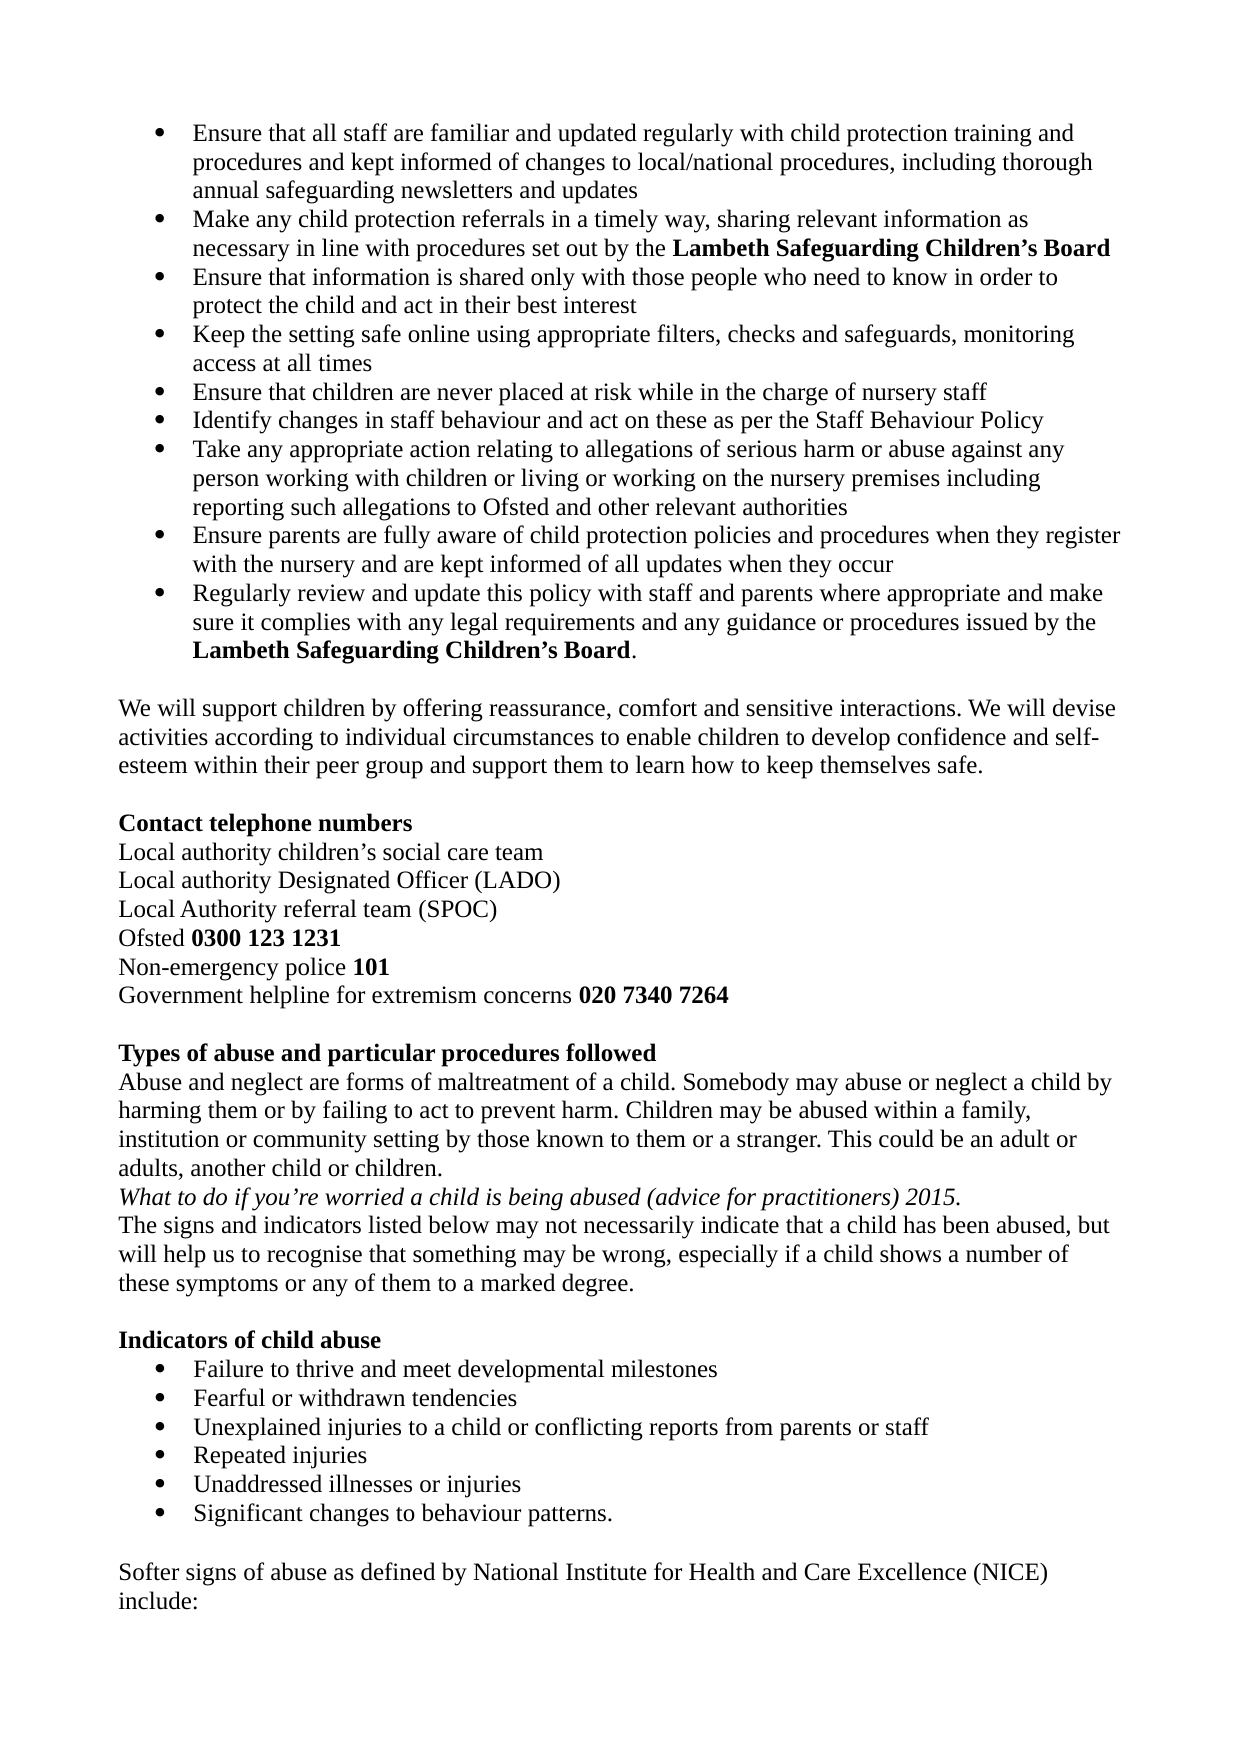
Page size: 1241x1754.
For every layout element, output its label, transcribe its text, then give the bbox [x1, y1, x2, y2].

text We will support children by offering reassurance, comfort and sensitive interactions. We will devise activities according to individual circumstances to enable children to develop confidence and self-esteem within their peer group and support them to learn how to keep themselves safe. [118, 693, 1122, 779]
list Ensure that information is shared only with those people who need to know in order to protect the child and act in their best interest [155, 262, 1122, 319]
text Local authority Designated Officer (LADO) [118, 866, 1122, 894]
list Ensure that all staff are familiar and updated regularly with child protection training and procedures and kept informed of changes to local/national procedures, including thorough annual safeguarding newsletters and updates [155, 118, 1122, 204]
list Take any appropriate action relating to allegations of serious harm or abuse against any person working with children or living or working on the nursery premises including reporting such allegations to Ofsted and other relevant authorities [155, 434, 1122, 521]
list Unexplained injuries to a child or conflicting reports from parents or staff [156, 1412, 1122, 1441]
text Non-emergency police 101 [118, 952, 1122, 981]
text Local Authority referral team (SPOC) [118, 894, 1122, 923]
text The signs and indicators listed below may not necessarily indicate that a child has been abused, but will help us to recognise that something may be wrong, especially if a child shows a number of these symptoms or any of them to a marked degree. [118, 1211, 1122, 1297]
text Softer signs of abuse as defined by National Institute for Health and Care Excellence (NICE) include: [118, 1557, 1122, 1615]
list Ensure that children are never placed at risk while in the charge of nursery staff [155, 377, 1122, 406]
text Local authority children’s social care team [118, 837, 1122, 866]
list Fearful or withdrawn tendencies [156, 1383, 1122, 1412]
text What to do if you’re worried a child is being abused (advice for practitioners) 2015. [118, 1182, 1122, 1211]
text Indicators of child abuse [118, 1326, 1122, 1354]
list Make any child protection referrals in a timely way, sharing relevant information as necessary in line with procedures set out by the Lambeth Safeguarding Children’s Board [155, 204, 1122, 262]
list Identify changes in staff behaviour and act on these as per the Staff Behaviour Policy [155, 406, 1122, 434]
text Contact telephone numbers [118, 808, 1122, 837]
list Keep the setting safe online using appropriate filters, checks and safeguards, monitoring access at all times [155, 319, 1122, 377]
text Government helpline for extremism concerns 020 7340 7264 [118, 981, 1122, 1009]
text Ofsted 0300 123 1231 [118, 923, 1122, 952]
text Types of abuse and particular procedures followed [118, 1038, 1122, 1067]
list Regularly review and update this policy with staff and parents where appropriate and make sure it complies with any legal requirements and any guidance or procedures issued by the Lambeth Safeguarding Children’s Board. [155, 578, 1122, 664]
list Repeated injuries [156, 1441, 1122, 1469]
list Failure to thrive and meet developmental milestones [156, 1354, 1122, 1383]
list Significant changes to behaviour patterns. [156, 1498, 1122, 1527]
list Unaddressed illnesses or injuries [156, 1469, 1122, 1498]
list Ensure parents are fully aware of child protection policies and procedures when they register with the nursery and are kept informed of all updates when they occur [155, 521, 1122, 578]
text Abuse and neglect are forms of maltreatment of a child. Somebody may abuse or neglect a child by harming them or by failing to act to prevent harm. Children may be abused within a family, institution or community setting by those known to them or a stranger. This could be an adult or adults, another child or children. [118, 1067, 1122, 1182]
